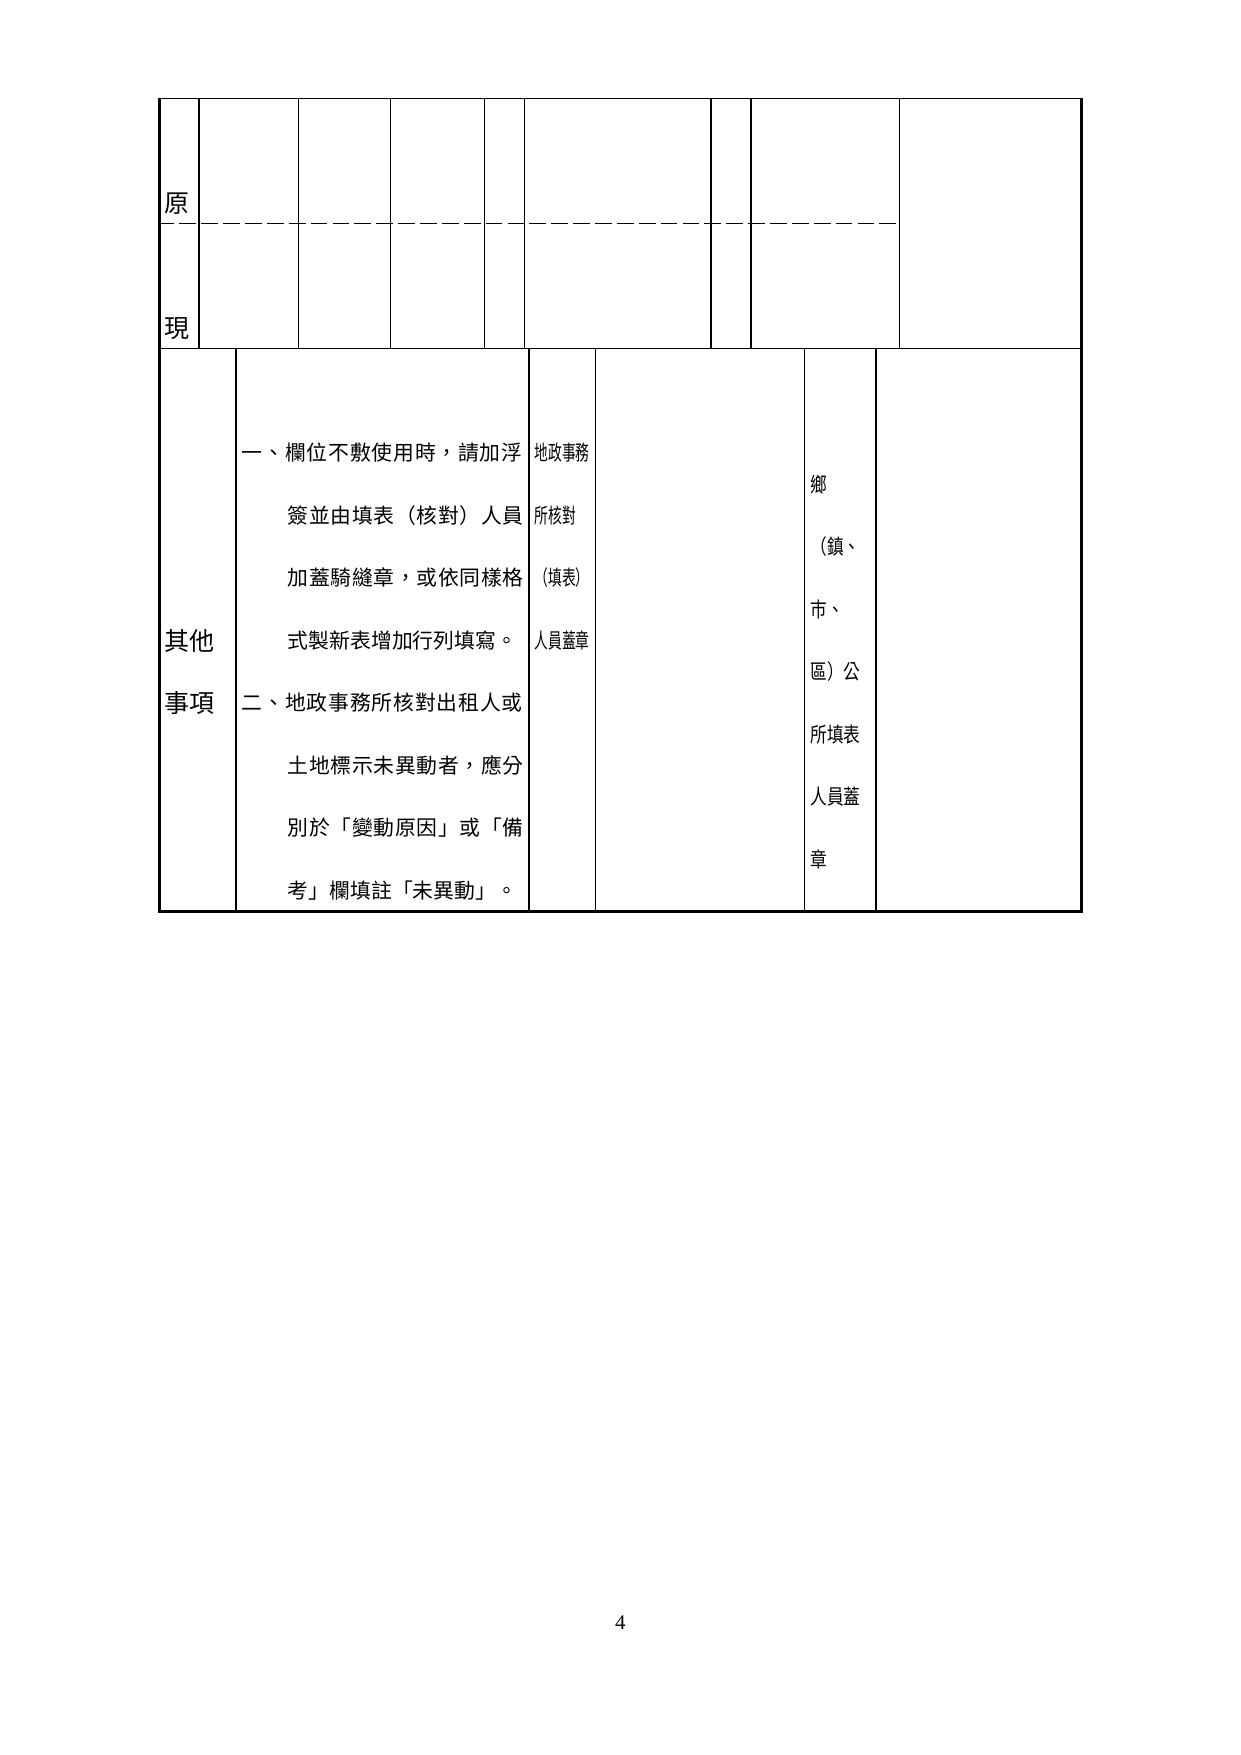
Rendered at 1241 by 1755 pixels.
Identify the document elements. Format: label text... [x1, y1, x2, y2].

table_cell 鄉（鎮、巿、區）公所填表人員蓋章 [805, 349, 875, 910]
table_cell [200, 223, 298, 347]
table_cell [391, 99, 484, 222]
table_cell [485, 99, 524, 222]
table_cell [596, 349, 804, 910]
table_cell [525, 223, 710, 347]
table_cell [200, 99, 298, 222]
table_cell [752, 99, 899, 222]
table_cell [485, 223, 524, 347]
table_cell [712, 223, 750, 347]
table_cell [877, 349, 1080, 910]
table_cell [712, 99, 750, 222]
table_cell [391, 223, 484, 347]
table_cell [525, 99, 710, 222]
table_cell [299, 99, 390, 222]
table_cell [752, 223, 899, 347]
table_cell 地政事務所核對（填表）人員蓋章 [530, 349, 595, 910]
table_cell 一、欄位不敷使用時，請加浮簽並由填表（核對）人員加蓋騎縫章，或依同樣格式製新表增加行列填寫。 二、地政事務所核對出租人或土地標示未異動者，應分別於「變動原因」或「備考」欄填註「未異動」。 [237, 349, 528, 910]
table_cell [299, 223, 390, 347]
table_cell 現 [161, 223, 198, 347]
table_cell 其他事項 [161, 349, 235, 910]
table_cell [900, 99, 1080, 347]
table_cell 原 [161, 99, 198, 222]
